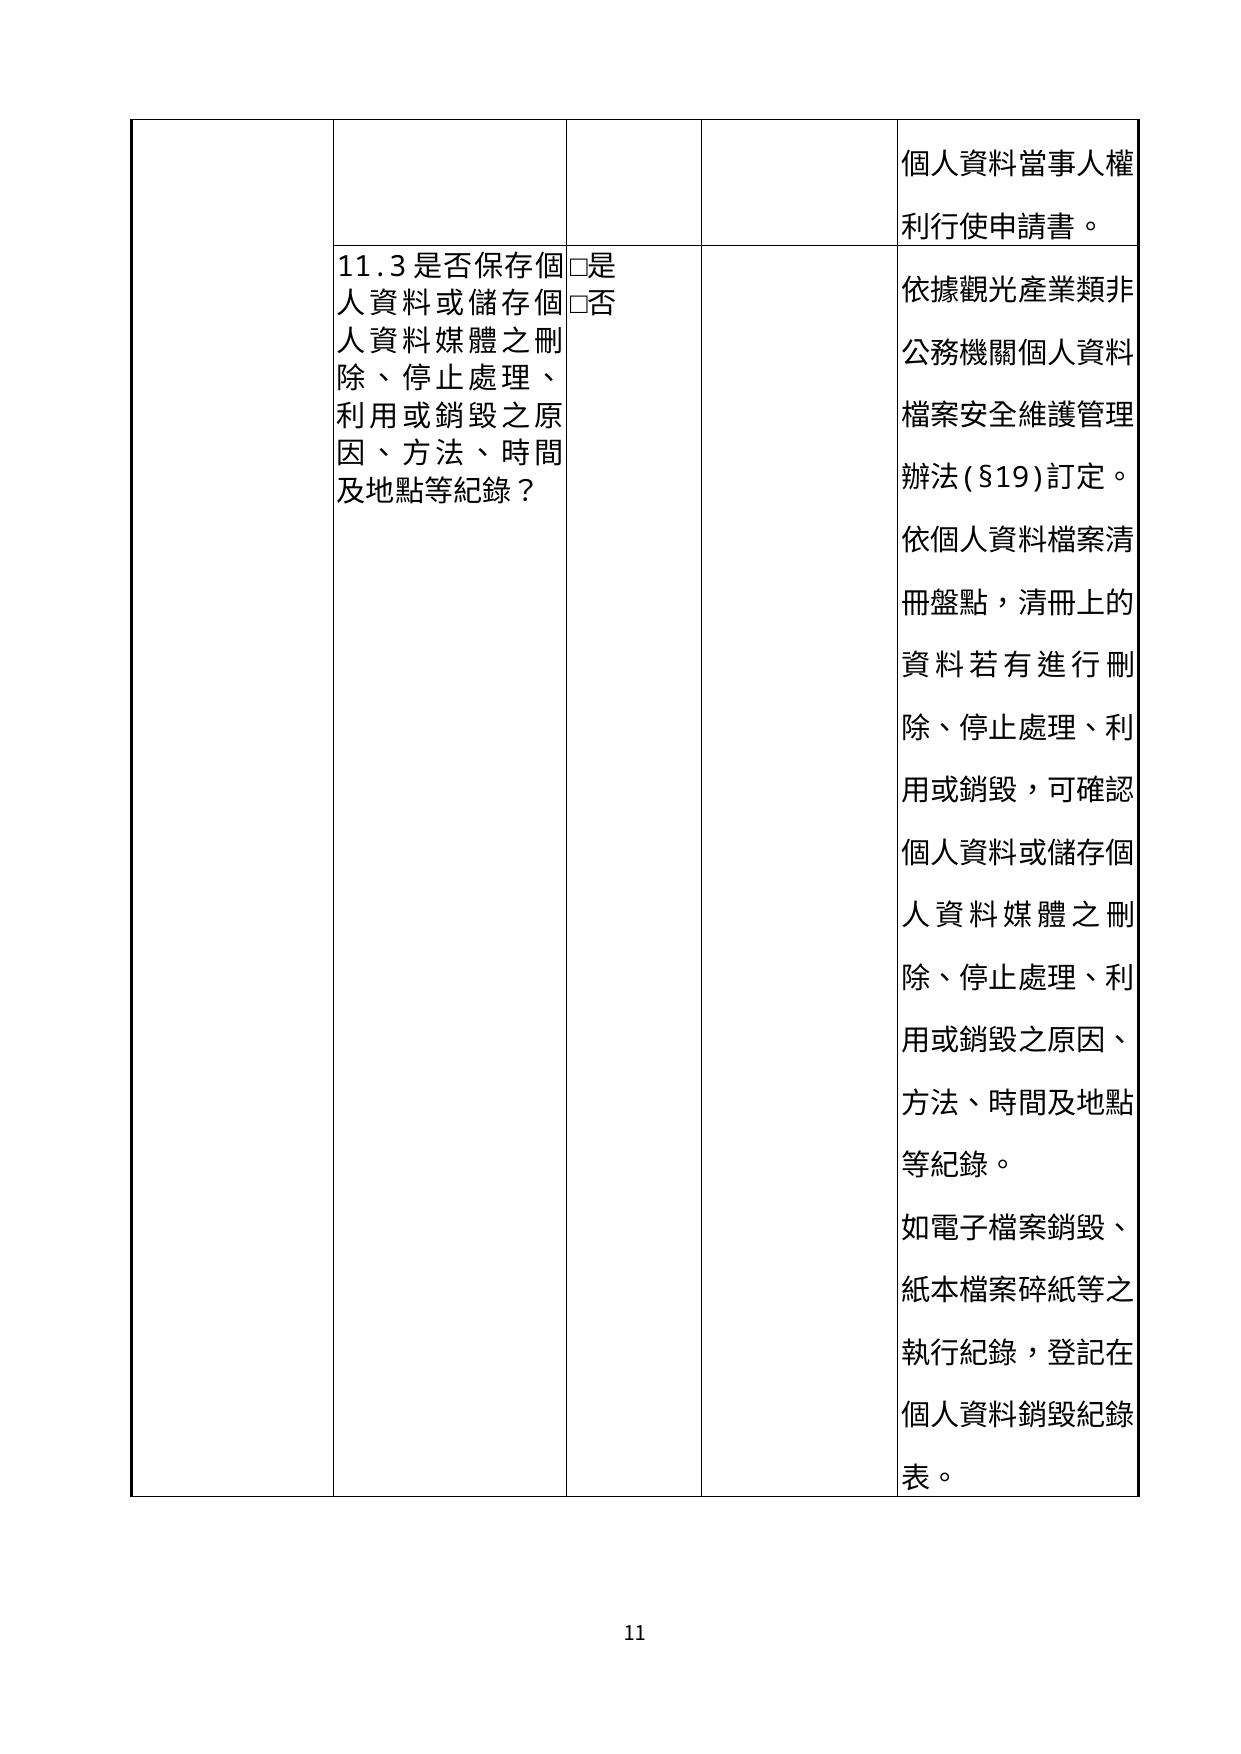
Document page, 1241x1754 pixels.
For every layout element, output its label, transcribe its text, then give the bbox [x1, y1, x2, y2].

table_cell □是 □否 [567, 246, 701, 1496]
table_cell 個人資料當事人權利行使申請書。 [898, 120, 1137, 245]
table_cell [702, 246, 897, 1496]
table_cell 11.3是否保存個人資料或儲存個人資料媒體之刪除、停止處理、利用或銷毀之原因、方法、時間及地點等紀錄？ [334, 246, 566, 1496]
table_cell [334, 120, 566, 245]
table_cell [567, 120, 701, 245]
table_cell [133, 120, 333, 1496]
table_cell [702, 120, 897, 245]
table_cell 依據觀光產業類非公務機關個人資料檔案安全維護管理辦法(§19)訂定。 依個人資料檔案清冊盤點，清冊上的資料若有進行刪除、停止處理、利用或銷毀，可確認個人資料或儲存個人資料媒體之刪除、停止處理、利用或銷毀之原因、方法、時間及地點等紀錄。 如電子檔案銷毀、紙本檔案碎紙等之執行紀錄，登記在個人資料銷毀紀錄表。 [898, 246, 1137, 1496]
